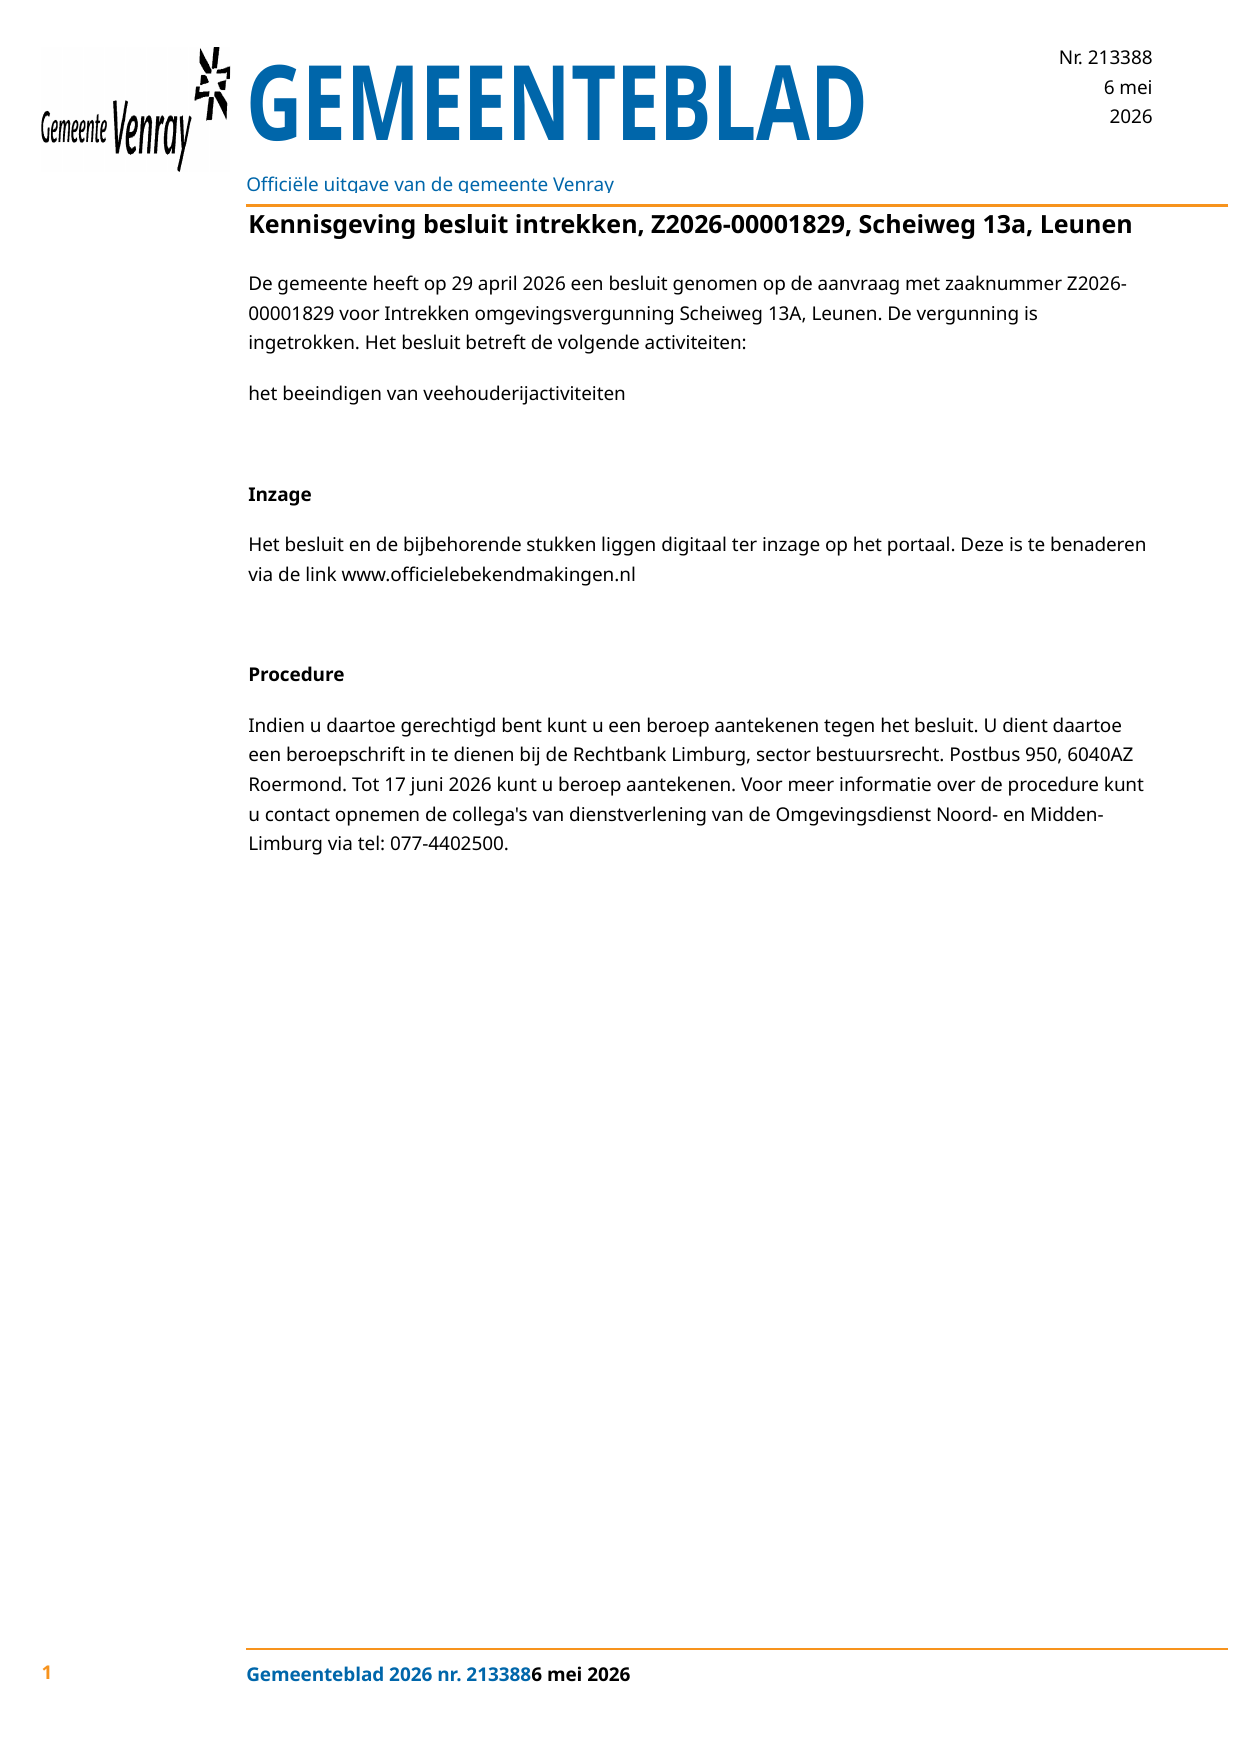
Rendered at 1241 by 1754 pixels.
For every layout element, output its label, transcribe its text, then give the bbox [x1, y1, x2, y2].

text Indien u daartoe gerechtigd bent kunt u een beroep aantekenen tegen het besluit. U dient daartoe een beroepschrift in te dienen bij de Rechtbank Limburg, sector bestuursrecht. Postbus 950, 6040AZ Roermond. Tot 17 juni 2026 kunt u beroep aantekenen. Voor meer informatie over de procedure kunt u contact opnemen de collega's van dienstverlening van de Omgevingsdienst Noord- en Midden-Limburg via tel: 077-4402500. [248, 712, 1152, 856]
picture [41, 47, 231, 172]
text De gemeente heeft op 29 april 2026 een besluit genomen op de aanvraag met zaaknummer Z2026-00001829 voor Intrekken omgevingsvergunning Scheiweg 13A, Leunen. De vergunning is ingetrokken. Het besluit betreft de volgende activiteiten: [248, 270, 1152, 355]
text Procedure [248, 662, 1152, 687]
text het beeindigen van veehouderijactiviteiten [248, 380, 1152, 406]
text Het besluit en de bijbehorende stukken liggen digitaal ter inzage op het portaal. Deze is te benaderen via de link www.officielebekendmakingen.nl [248, 531, 1152, 586]
text Kennisgeving besluit intrekken, Z2026-00001829, Scheiweg 13a, Leunen [248, 207, 1152, 241]
text Inzage [248, 481, 1152, 506]
